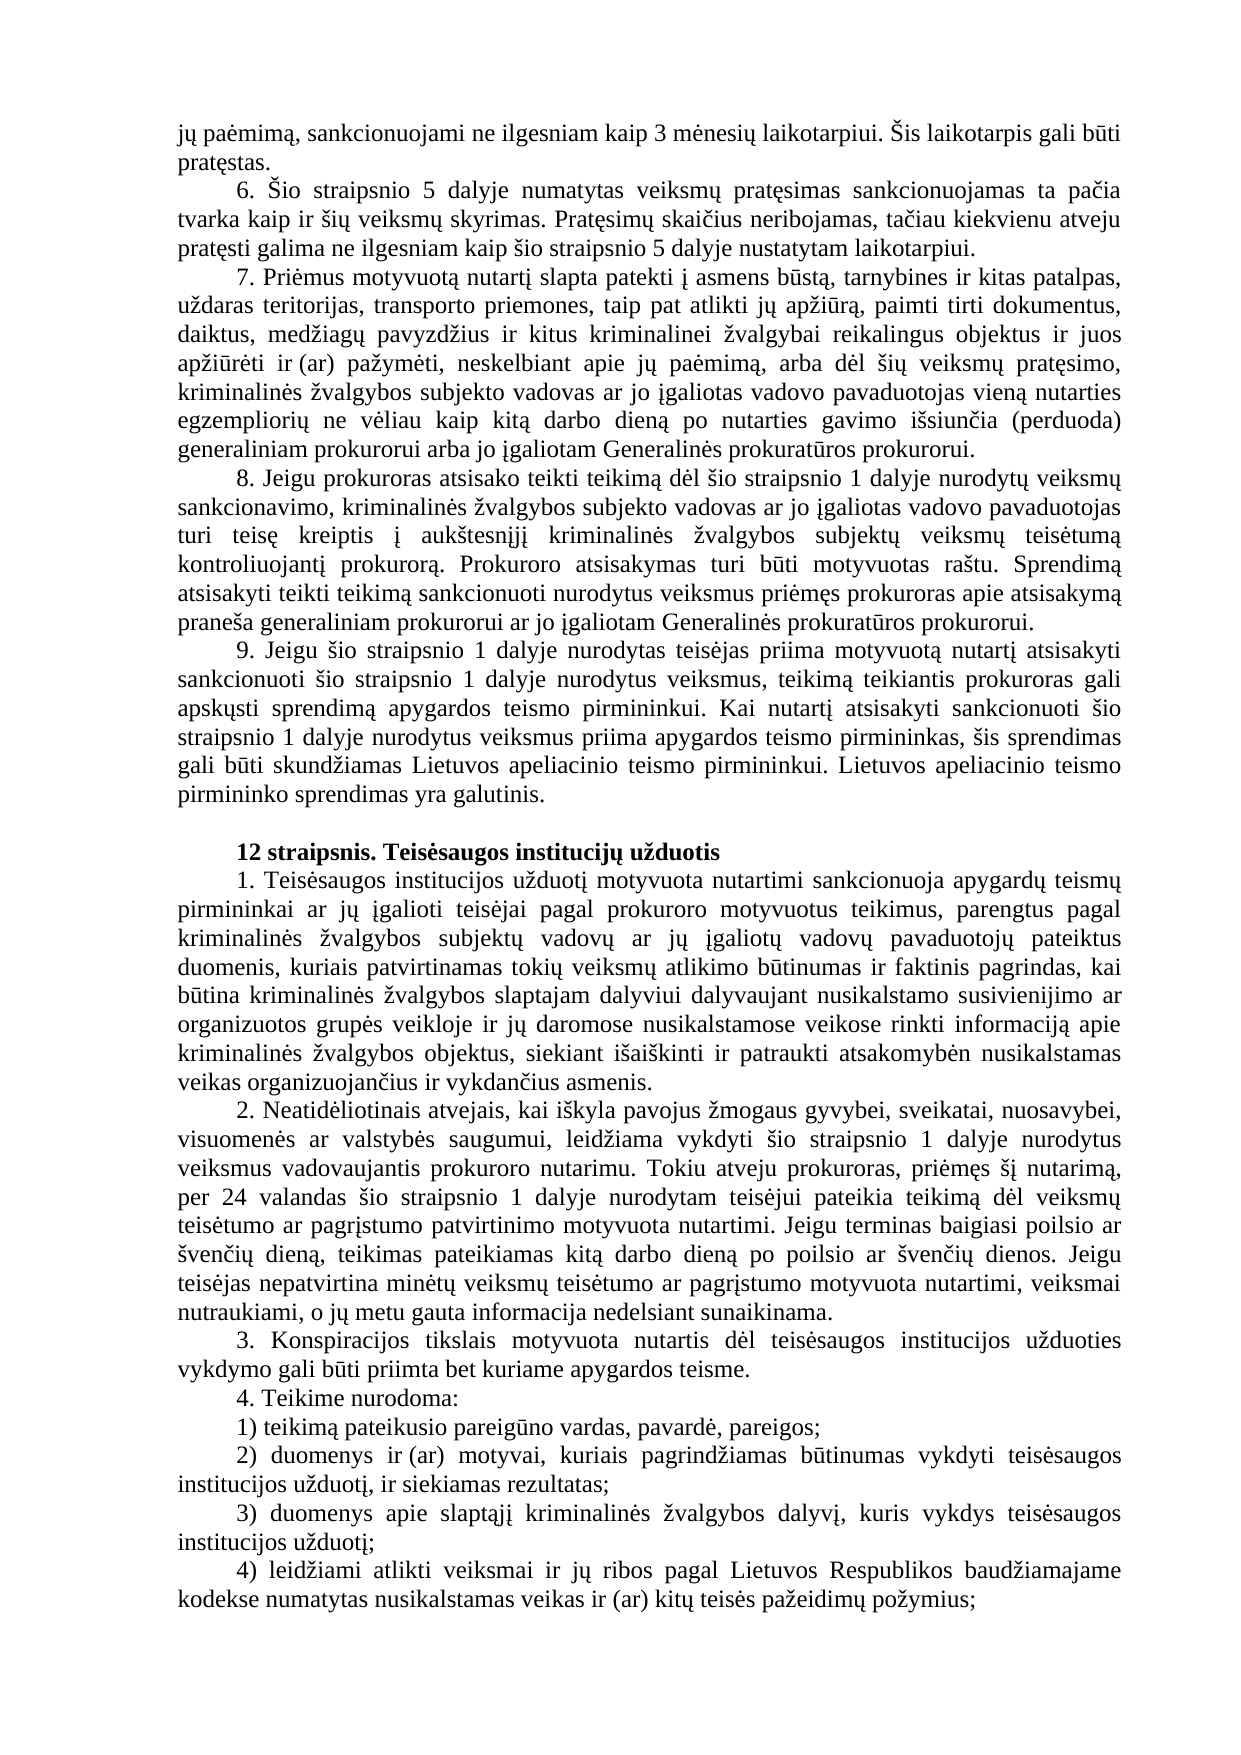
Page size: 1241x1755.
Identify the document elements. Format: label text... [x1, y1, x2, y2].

text 9. Jeigu šio straipsnio 1 dalyje nurodytas teisėjas priima motyvuotą nutartį atsisakyti sankcionuoti šio straipsnio 1 dalyje nurodytus veiksmus, teikimą teikiantis prokuroras gali apskųsti sprendimą apygardos teismo pirmininkui. Kai nutartį atsisakyti sankcionuoti šio straipsnio 1 dalyje nurodytus veiksmus priima apygardos teismo pirmininkas, šis sprendimas gali būti skundžiamas Lietuvos apeliacinio teismo pirmininkui. Lietuvos apeliacinio teismo pirmininko sprendimas yra galutinis. [177, 636, 1122, 808]
text 1) teikimą pateikusio pareigūno vardas, pavardė, pareigos; [177, 1412, 1122, 1441]
text jų paėmimą, sankcionuojami ne ilgesniam kaip 3 mėnesių laikotarpiui. Šis laikotarpis gali būti pratęstas. [177, 118, 1122, 176]
text 1. Teisėsaugos institucijos užduotį motyvuota nutartimi sankcionuoja apygardų teismų pirmininkai ar jų įgalioti teisėjai pagal prokuroro motyvuotus teikimus, parengtus pagal kriminalinės žvalgybos subjektų vadovų ar jų įgaliotų vadovų pavaduotojų pateiktus duomenis, kuriais patvirtinamas tokių veiksmų atlikimo būtinumas ir faktinis pagrindas, kai būtina kriminalinės žvalgybos slaptajam dalyviui dalyvaujant nusikalstamo susivienijimo ar organizuotos grupės veikloje ir jų daromose nusikalstamose veikose rinkti informaciją apie kriminalinės žvalgybos objektus, siekiant išaiškinti ir patraukti atsakomybėn nusikalstamas veikas organizuojančius ir vykdančius asmenis. [177, 866, 1122, 1096]
text 7. Priėmus motyvuotą nutartį slapta patekti į asmens būstą, tarnybines ir kitas patalpas, uždaras teritorijas, transporto priemones, taip pat atlikti jų apžiūrą, paimti tirti dokumentus, daiktus, medžiagų pavyzdžius ir kitus kriminalinei žvalgybai reikalingus objektus ir juos apžiūrėti ir (ar) pažymėti, neskelbiant apie jų paėmimą, arba dėl šių veiksmų pratęsimo, kriminalinės žvalgybos subjekto vadovas ar jo įgaliotas vadovo pavaduotojas vieną nutarties egzempliorių ne vėliau kaip kitą darbo dieną po nutarties gavimo išsiunčia (perduoda) generaliniam prokurorui arba jo įgaliotam Generalinės prokuratūros prokurorui. [177, 262, 1122, 463]
text 4) leidžiami atlikti veiksmai ir jų ribos pagal Lietuvos Respublikos baudžiamajame kodekse numatytas nusikalstamas veikas ir (ar) kitų teisės pažeidimų požymius; [177, 1556, 1122, 1613]
text 3. Konspiracijos tikslais motyvuota nutartis dėl teisėsaugos institucijos užduoties vykdymo gali būti priimta bet kuriame apygardos teisme. [177, 1326, 1122, 1383]
text 8. Jeigu prokuroras atsisako teikti teikimą dėl šio straipsnio 1 dalyje nurodytų veiksmų sankcionavimo, kriminalinės žvalgybos subjekto vadovas ar jo įgaliotas vadovo pavaduotojas turi teisę kreiptis į aukštesnįjį kriminalinės žvalgybos subjektų veiksmų teisėtumą kontroliuojantį prokurorą. Prokuroro atsisakymas turi būti motyvuotas raštu. Sprendimą atsisakyti teikti teikimą sankcionuoti nurodytus veiksmus priėmęs prokuroras apie atsisakymą praneša generaliniam prokurorui ar jo įgaliotam Generalinės prokuratūros prokurorui. [177, 463, 1122, 636]
text 4. Teikime nurodoma: [177, 1383, 1122, 1412]
text 3) duomenys apie slaptąjį kriminalinės žvalgybos dalyvį, kuris vykdys teisėsaugos institucijos užduotį; [177, 1498, 1122, 1556]
text 6. Šio straipsnio 5 dalyje numatytas veiksmų pratęsimas sankcionuojamas ta pačia tvarka kaip ir šių veiksmų skyrimas. Pratęsimų skaičius neribojamas, tačiau kiekvienu atveju pratęsti galima ne ilgesniam kaip šio straipsnio 5 dalyje nustatytam laikotarpiui. [177, 176, 1122, 262]
text 2) duomenys ir (ar) motyvai, kuriais pagrindžiamas būtinumas vykdyti teisėsaugos institucijos užduotį, ir siekiamas rezultatas; [177, 1441, 1122, 1498]
text 12 straipsnis. Teisėsaugos institucijų užduotis [177, 837, 1122, 866]
text 2. Neatidėliotinais atvejais, kai iškyla pavojus žmogaus gyvybei, sveikatai, nuosavybei, visuomenės ar valstybės saugumui, leidžiama vykdyti šio straipsnio 1 dalyje nurodytus veiksmus vadovaujantis prokuroro nutarimu. Tokiu atveju prokuroras, priėmęs šį nutarimą, per 24 valandas šio straipsnio 1 dalyje nurodytam teisėjui pateikia teikimą dėl veiksmų teisėtumo ar pagrįstumo patvirtinimo motyvuota nutartimi. Jeigu terminas baigiasi poilsio ar švenčių dieną, teikimas pateikiamas kitą darbo dieną po poilsio ar švenčių dienos. Jeigu teisėjas nepatvirtina minėtų veiksmų teisėtumo ar pagrįstumo motyvuota nutartimi, veiksmai nutraukiami, o jų metu gauta informacija nedelsiant sunaikinama. [177, 1096, 1122, 1326]
